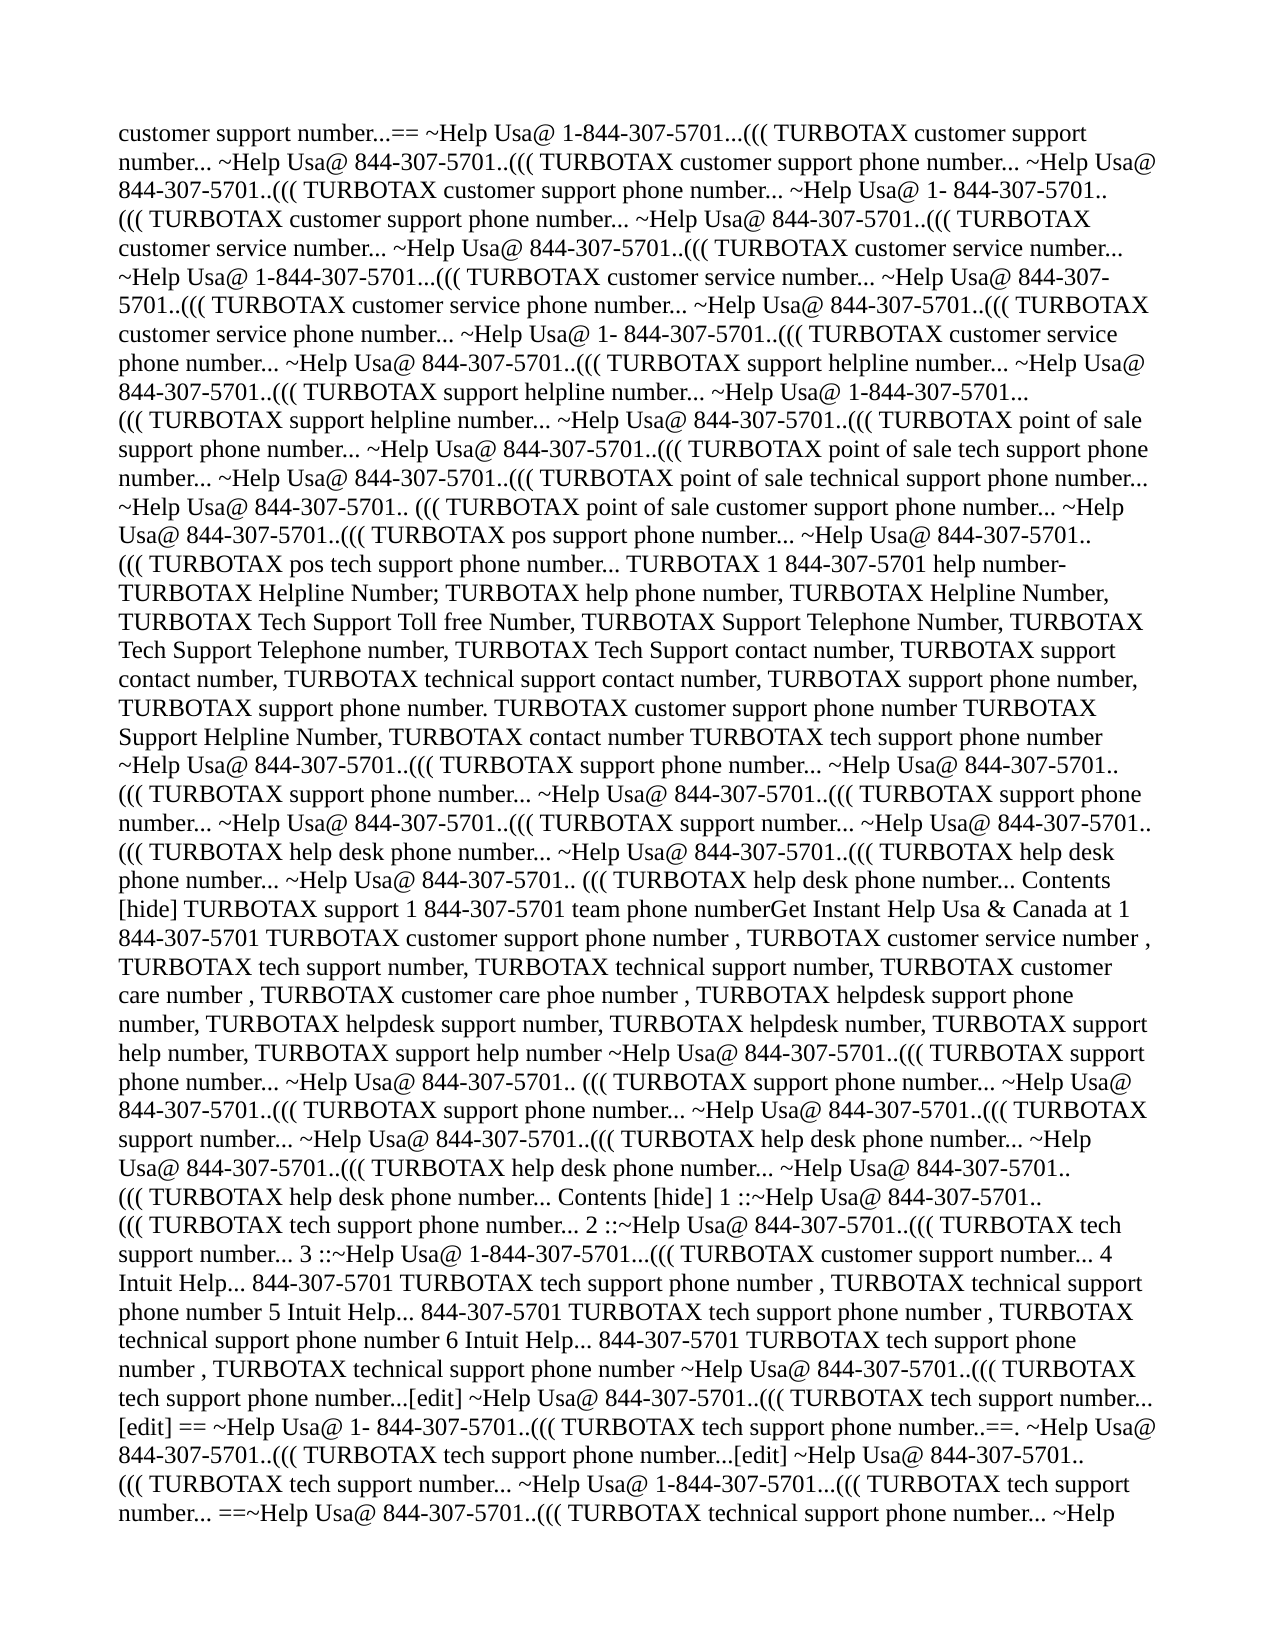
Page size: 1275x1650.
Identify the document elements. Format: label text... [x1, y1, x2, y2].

text customer support number...== ~Help Usa@ 1-844-307-5701...((( TURBOTAX customer support number... ~Help Usa@ 844-307-5701..((( TURBOTAX customer support phone number... ~Help Usa@ 844-307-5701..((( TURBOTAX customer support phone number... ~Help Usa@ 1- 844-307-5701..((( TURBOTAX customer support phone number... ~Help Usa@ 844-307-5701..((( TURBOTAX customer service number... ~Help Usa@ 844-307-5701..((( TURBOTAX customer service number... ~Help Usa@ 1-844-307-5701...((( TURBOTAX customer service number... ~Help Usa@ 844-307-5701..((( TURBOTAX customer service phone number... ~Help Usa@ 844-307-5701..((( TURBOTAX customer service phone number... ~Help Usa@ 1- 844-307-5701..((( TURBOTAX customer service phone number... ~Help Usa@ 844-307-5701..((( TURBOTAX support helpline number... ~Help Usa@ 844-307-5701..((( TURBOTAX support helpline number... ~Help Usa@ 1-844-307-5701...((( TURBOTAX support helpline number... ~Help Usa@ 844-307-5701..((( TURBOTAX point of sale support phone number... ~Help Usa@ 844-307-5701..((( TURBOTAX point of sale tech support phone number... ~Help Usa@ 844-307-5701..((( TURBOTAX point of sale technical support phone number... ~Help Usa@ 844-307-5701.. ((( TURBOTAX point of sale customer support phone number... ~Help Usa@ 844-307-5701..((( TURBOTAX pos support phone number... ~Help Usa@ 844-307-5701..((( TURBOTAX pos tech support phone number... TURBOTAX 1 844-307-5701 help number-TURBOTAX Helpline Number; TURBOTAX help phone number, TURBOTAX Helpline Number, TURBOTAX Tech Support Toll free Number, TURBOTAX Support Telephone Number, TURBOTAX Tech Support Telephone number, TURBOTAX Tech Support contact number, TURBOTAX support contact number, TURBOTAX technical support contact number, TURBOTAX support phone number, TURBOTAX support phone number. TURBOTAX customer support phone number TURBOTAX Support Helpline Number, TURBOTAX contact number TURBOTAX tech support phone number ~Help Usa@ 844-307-5701..((( TURBOTAX support phone number... ~Help Usa@ 844-307-5701.. ((( TURBOTAX support phone number... ~Help Usa@ 844-307-5701..((( TURBOTAX support phone number... ~Help Usa@ 844-307-5701..((( TURBOTAX support number... ~Help Usa@ 844-307-5701..((( TURBOTAX help desk phone number... ~Help Usa@ 844-307-5701..((( TURBOTAX help desk phone number... ~Help Usa@ 844-307-5701.. ((( TURBOTAX help desk phone number... Contents [hide] TURBOTAX support 1 844-307-5701 team phone numberGet Instant Help Usa & Canada at 1 844-307-5701 TURBOTAX customer support phone number , TURBOTAX customer service number , TURBOTAX tech support number, TURBOTAX technical support number, TURBOTAX customer care number , TURBOTAX customer care phoe number , TURBOTAX helpdesk support phone number, TURBOTAX helpdesk support number, TURBOTAX helpdesk number, TURBOTAX support help number, TURBOTAX support help number ~Help Usa@ 844-307-5701..((( TURBOTAX support phone number... ~Help Usa@ 844-307-5701.. ((( TURBOTAX support phone number... ~Help Usa@ 844-307-5701..((( TURBOTAX support phone number... ~Help Usa@ 844-307-5701..((( TURBOTAX support number... ~Help Usa@ 844-307-5701..((( TURBOTAX help desk phone number... ~Help Usa@ 844-307-5701..((( TURBOTAX help desk phone number... ~Help Usa@ 844-307-5701.. ((( TURBOTAX help desk phone number... Contents [hide] 1 ::~Help Usa@ 844-307-5701..((( TURBOTAX tech support phone number... 2 ::~Help Usa@ 844-307-5701..((( TURBOTAX tech support number... 3 ::~Help Usa@ 1-844-307-5701...((( TURBOTAX customer support number... 4 Intuit Help... 844-307-5701 TURBOTAX tech support phone number , TURBOTAX technical support phone number 5 Intuit Help... 844-307-5701 TURBOTAX tech support phone number , TURBOTAX technical support phone number 6 Intuit Help... 844-307-5701 TURBOTAX tech support phone number , TURBOTAX technical support phone number ~Help Usa@ 844-307-5701..((( TURBOTAX tech support phone number...[edit] ~Help Usa@ 844-307-5701..((( TURBOTAX tech support number...[edit] == ~Help Usa@ 1- 844-307-5701..((( TURBOTAX tech support phone number..==. ~Help Usa@ 844-307-5701..((( TURBOTAX tech support phone number...[edit] ~Help Usa@ 844-307-5701..((( TURBOTAX tech support number... ~Help Usa@ 1-844-307-5701...((( TURBOTAX tech support number... ==~Help Usa@ 844-307-5701..((( TURBOTAX technical support phone number... ~Help [118, 118, 1157, 1527]
